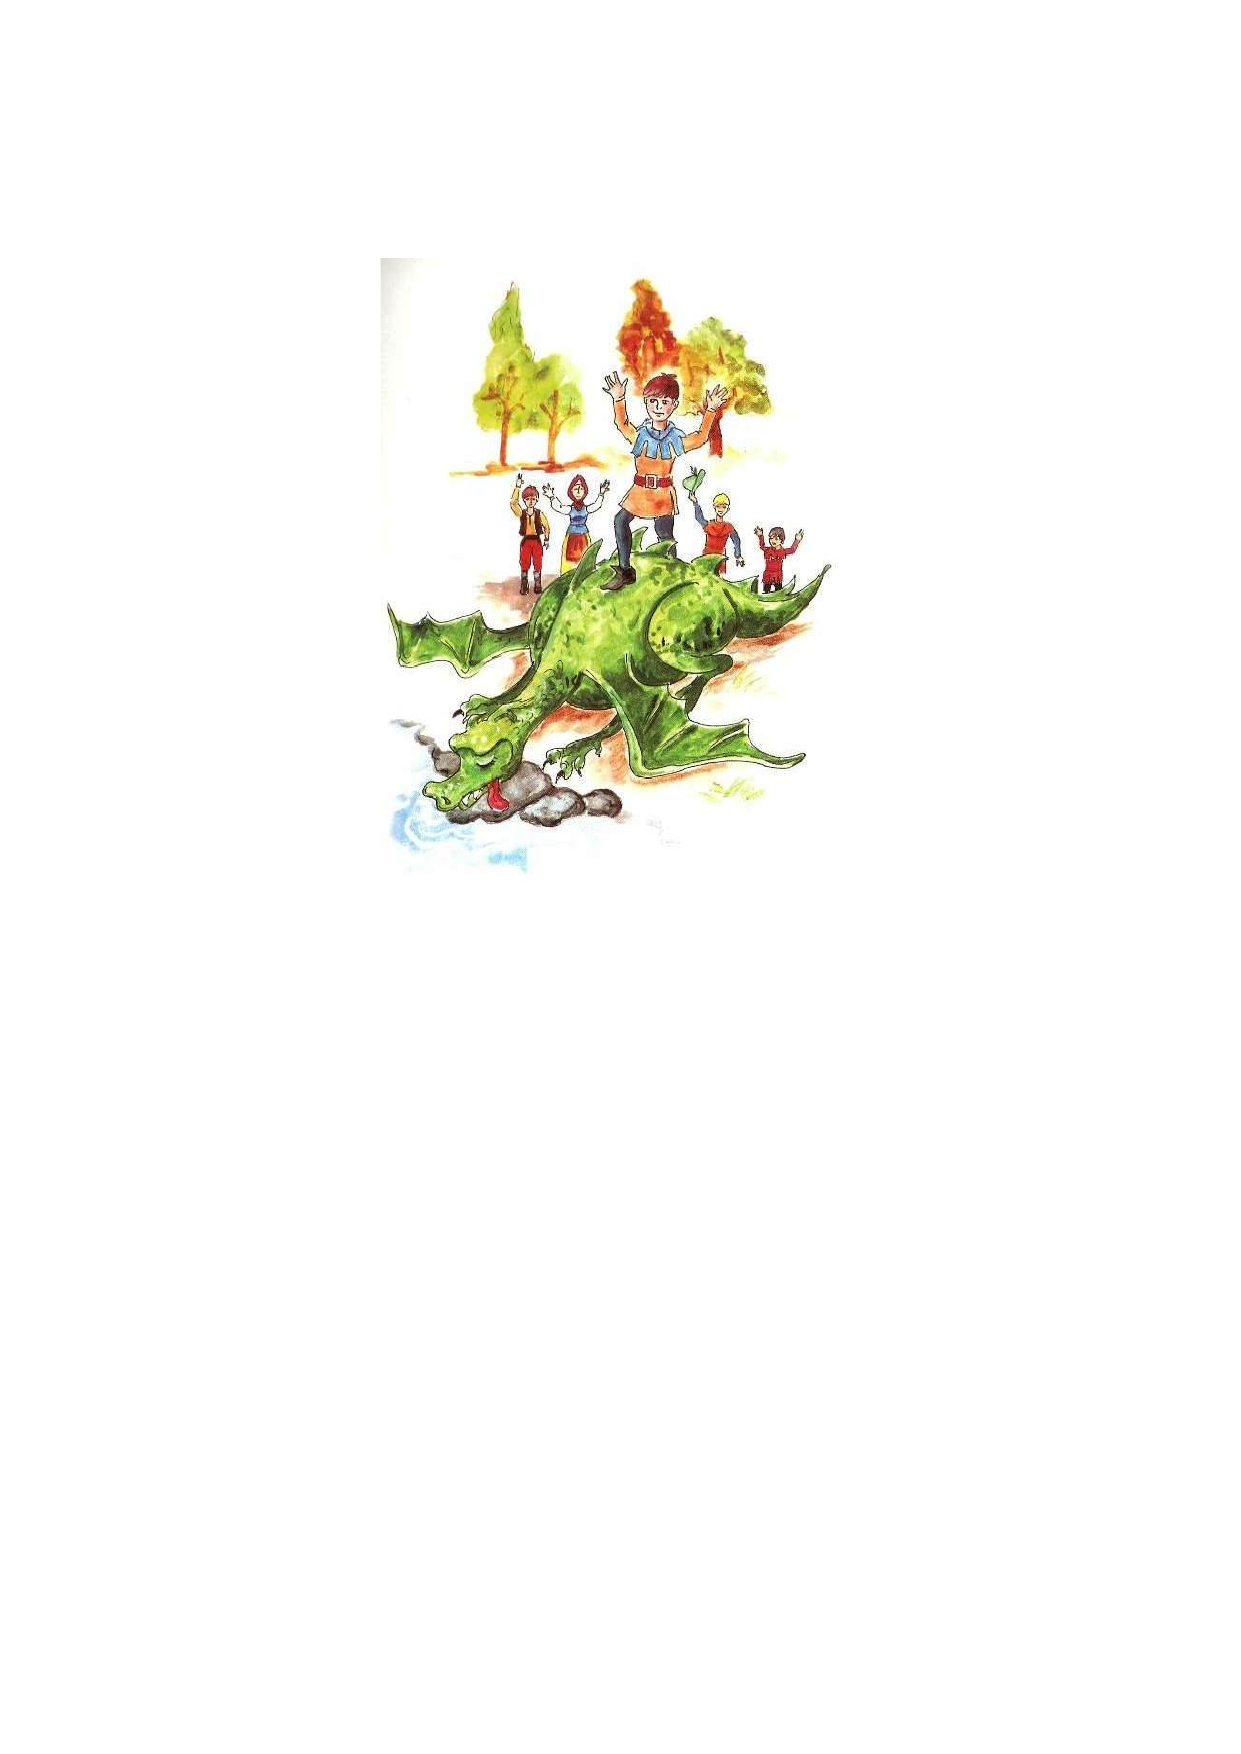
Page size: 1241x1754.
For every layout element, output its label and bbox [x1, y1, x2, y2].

picture [380, 258, 844, 890]
